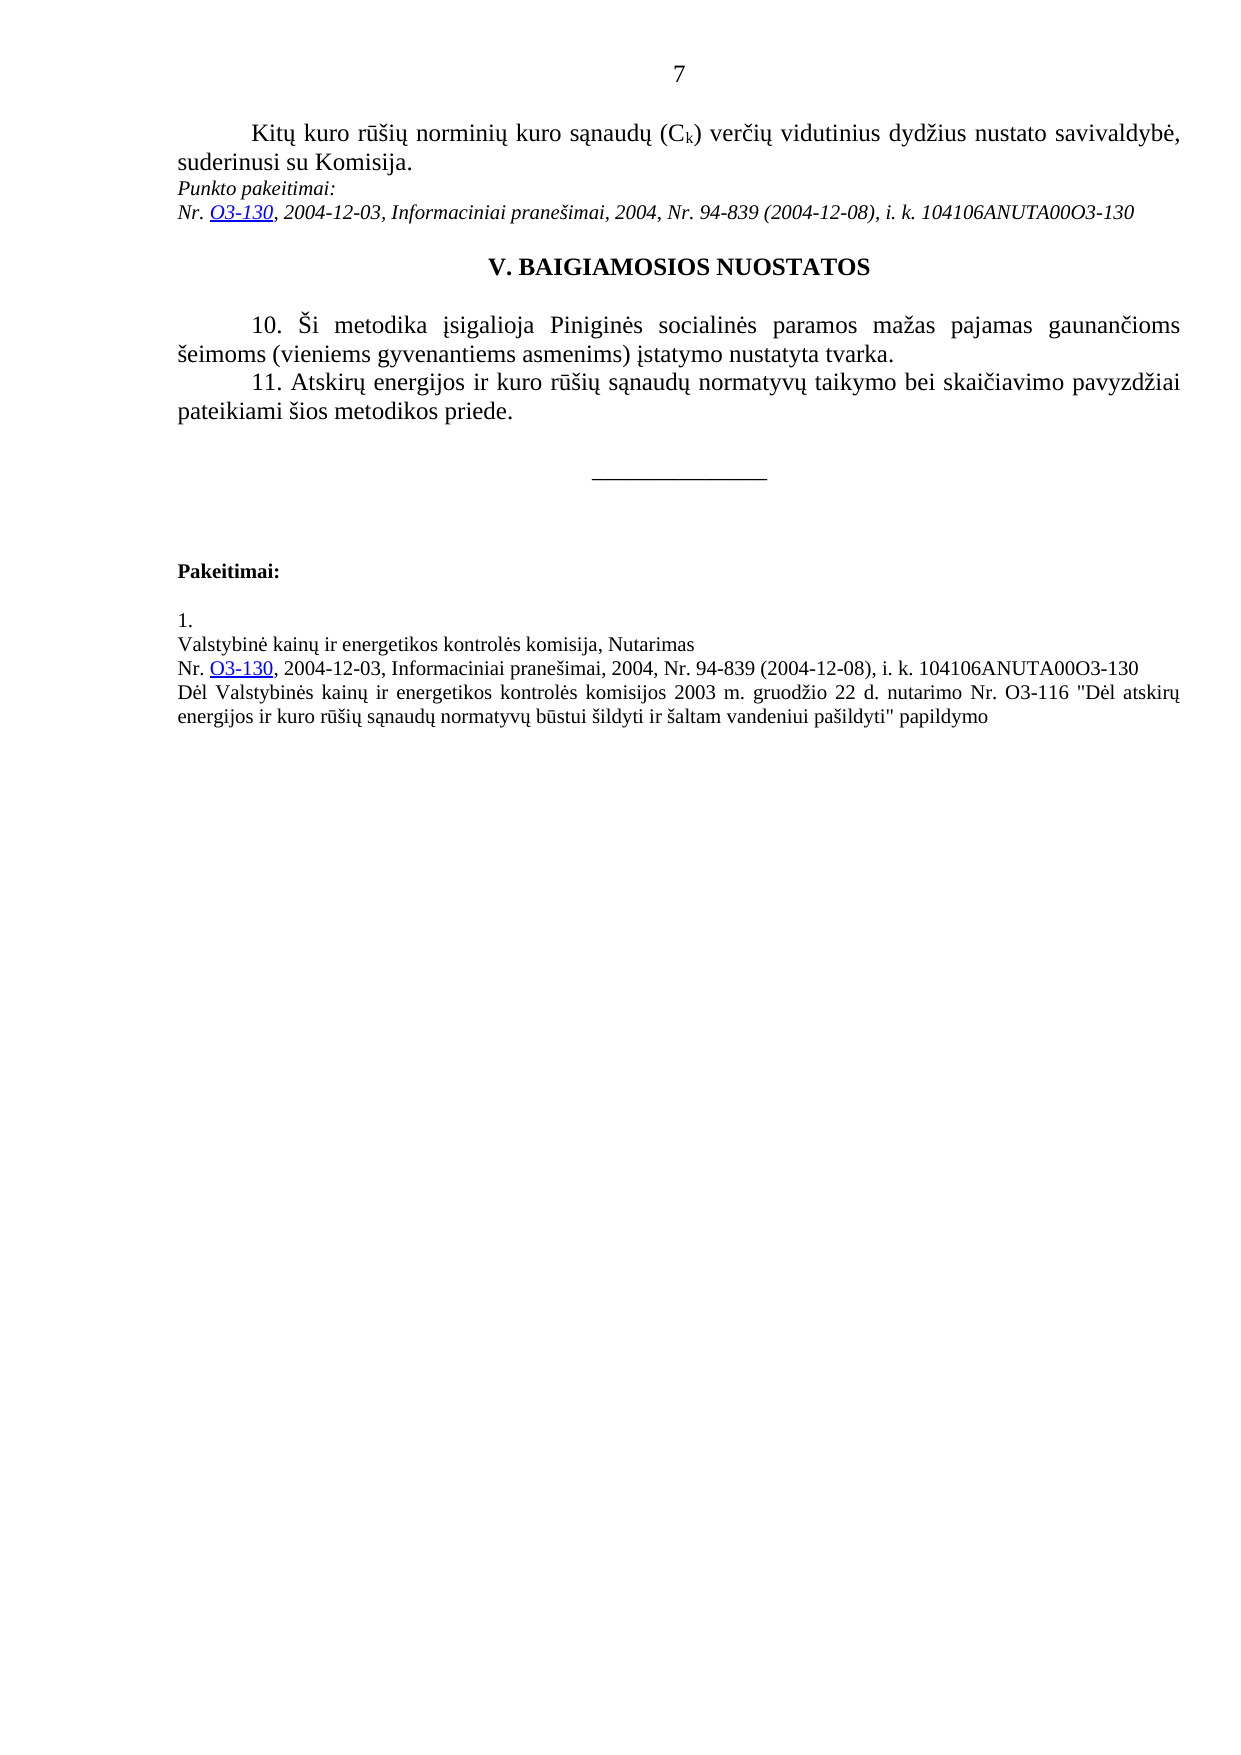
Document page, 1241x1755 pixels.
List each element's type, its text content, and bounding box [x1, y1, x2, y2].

text Pakeitimai: [177, 559, 1181, 583]
text Nr. O3-130, 2004-12-03, Informaciniai pranešimai, 2004, Nr. 94-839 (2004-12-08), i. k. 104106ANUTA00O3-130 [177, 200, 1181, 224]
text V. BAIGIAMOSIOS NUOSTATOS [177, 252, 1181, 281]
text Dėl Valstybinės kainų ir energetikos kontrolės komisijos 2003 m. gruodžio 22 d. nutarimo Nr. O3-116 "Dėl atskirų energijos ir kuro rūšių sąnaudų normatyvų būstui šildyti ir šaltam vandeniui pašildyti" papildymo [177, 680, 1181, 728]
text Punkto pakeitimai: [177, 176, 1181, 200]
text 11. Atskirų energijos ir kuro rūšių sąnaudų normatyvų taikymo bei skaičiavimo pavyzdžiai pateikiami šios metodikos priede. [177, 367, 1181, 425]
text Valstybinė kainų ir energetikos kontrolės komisija, Nutarimas [177, 632, 1181, 656]
text ______________ [177, 454, 1181, 482]
text 10. Ši metodika įsigalioja Piniginės socialinės paramos mažas pajamas gaunančioms šeimoms (vieniems gyvenantiems asmenims) įstatymo nustatyta tvarka. [177, 310, 1181, 367]
text Nr. O3-130, 2004-12-03, Informaciniai pranešimai, 2004, Nr. 94-839 (2004-12-08), i. k. 104106ANUTA00O3-130 [177, 656, 1181, 680]
text 1. [177, 607, 1181, 632]
text Kitų kuro rūšių norminių kuro sąnaudų (Ck) verčių vidutinius dydžius nustato savivaldybė, suderinusi su Komisija. [177, 118, 1181, 176]
